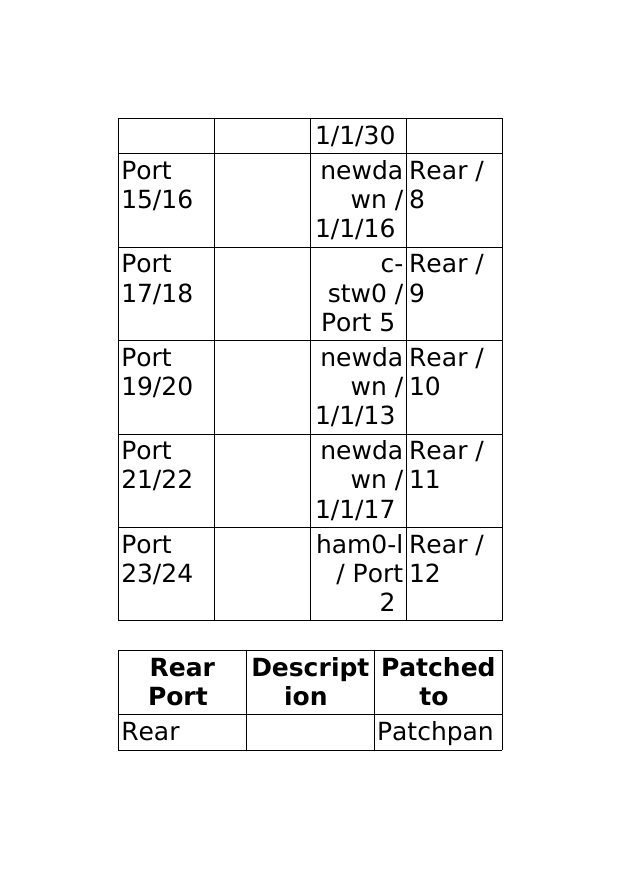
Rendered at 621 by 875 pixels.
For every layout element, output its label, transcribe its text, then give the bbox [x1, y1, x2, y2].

table_cell Port 21/22 [119, 435, 214, 527]
table_cell Rear / 11 [407, 435, 502, 527]
table_header Patched to [375, 651, 502, 714]
table_cell Patchpan [375, 715, 502, 749]
table_cell [119, 119, 214, 153]
table_cell ham0-l / Port 2 [311, 528, 406, 620]
table_cell [407, 119, 502, 153]
table_cell [215, 341, 310, 433]
table_cell 1/1/30 [311, 119, 406, 153]
table_cell Rear / 12 [407, 528, 502, 620]
table_cell Port 19/20 [119, 341, 214, 433]
table_cell newdawn / 1/1/16 [311, 154, 406, 247]
table_cell newdawn / 1/1/13 [311, 341, 406, 433]
table_cell Rear / 9 [407, 248, 502, 340]
table_header Rear Port [119, 651, 246, 714]
table_cell Port 23/24 [119, 528, 214, 620]
table_header Description [247, 651, 374, 714]
table_cell Port 17/18 [119, 248, 214, 340]
table_cell Port 15/16 [119, 154, 214, 247]
table_cell [215, 248, 310, 340]
table_cell newdawn / 1/1/17 [311, 435, 406, 527]
table_cell [215, 119, 310, 153]
table_cell [215, 154, 310, 247]
table_cell Rear / 8 [407, 154, 502, 247]
table_cell [215, 435, 310, 527]
table_cell [215, 528, 310, 620]
table_cell Rear [119, 715, 246, 749]
table_cell Rear / 10 [407, 341, 502, 433]
table_cell [247, 715, 374, 749]
table_cell c-stw0 / Port 5 [311, 248, 406, 340]
